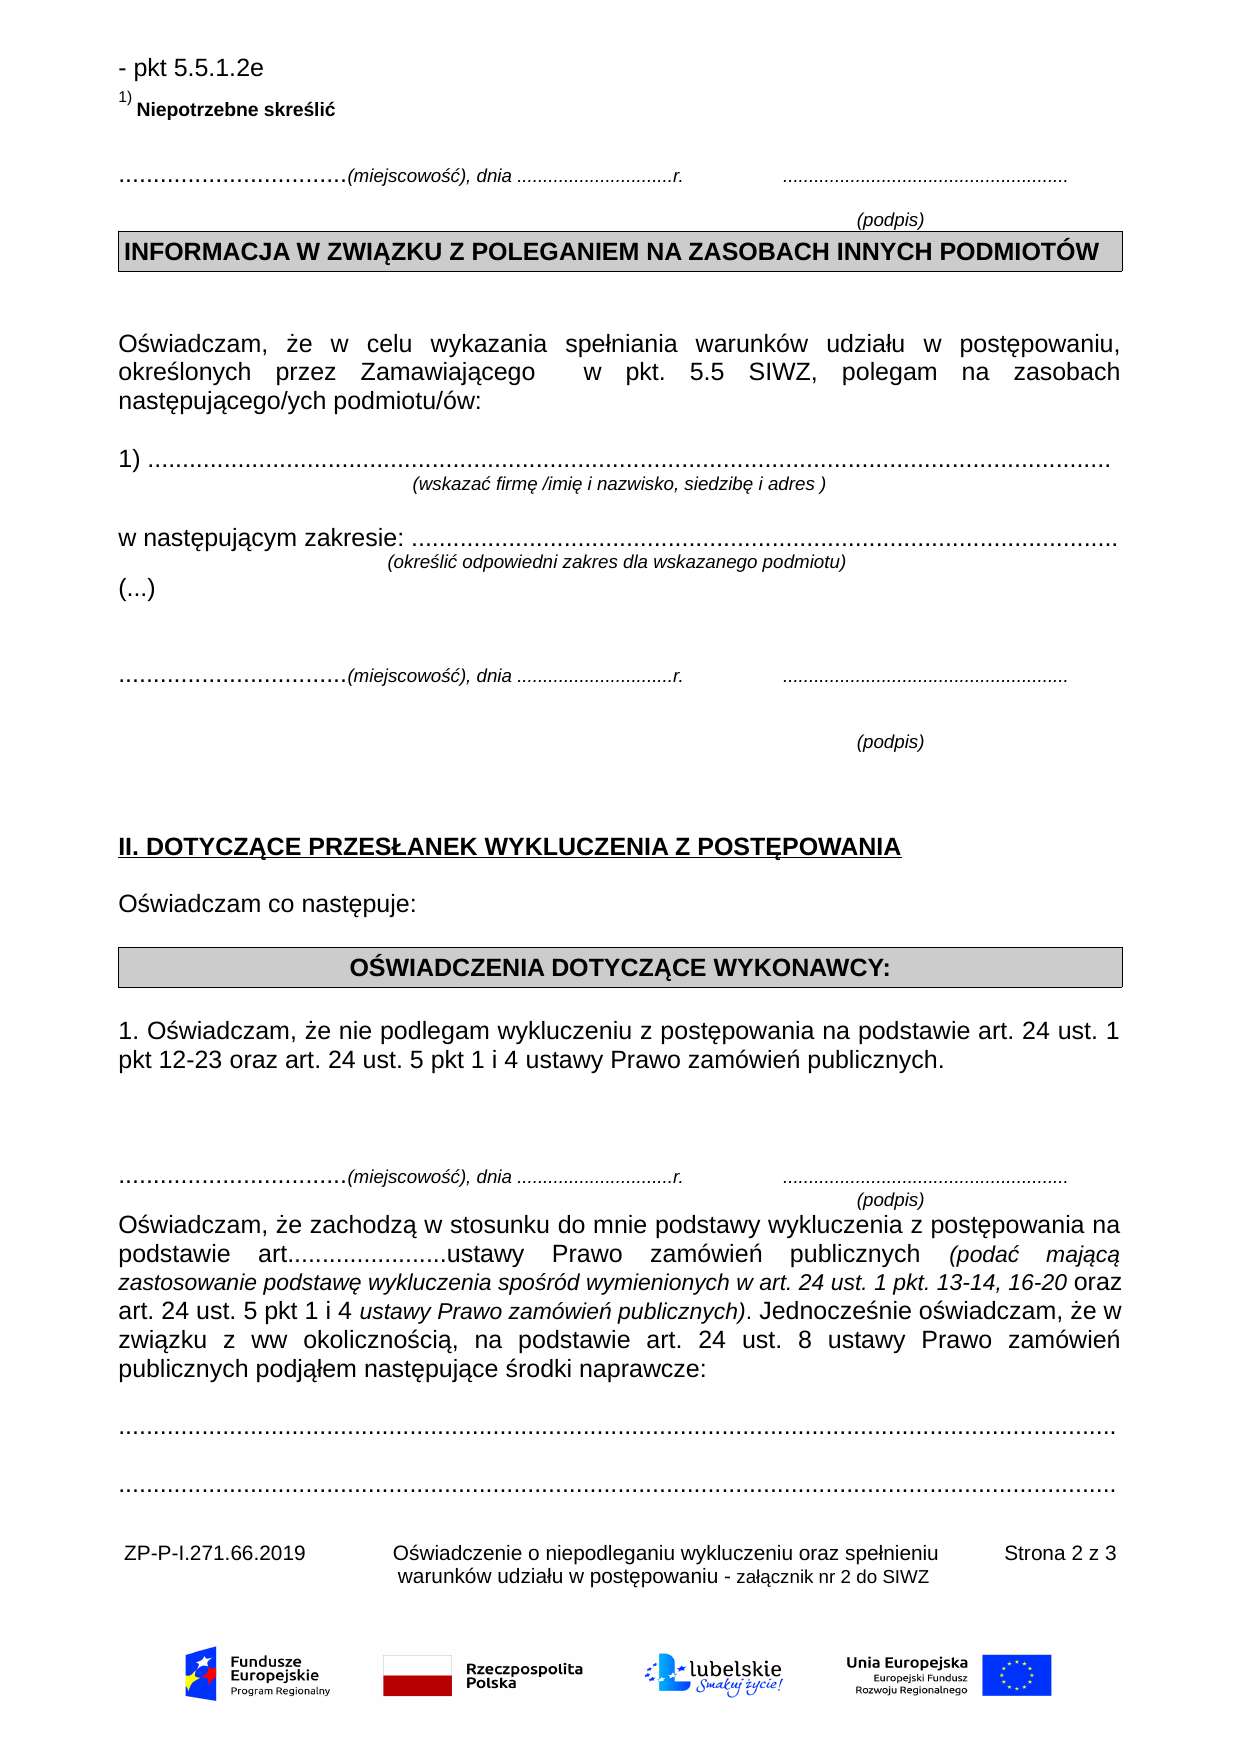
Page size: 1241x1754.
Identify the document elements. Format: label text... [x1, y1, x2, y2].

text Oświadczam co następuje: [118, 889, 1122, 918]
table_header INFORMACJA W ZWIĄZKU Z POLEGANIEM NA ZASOBACH INNYCH PODMIOTÓW [119, 232, 1122, 271]
table_header OŚWIADCZENIA DOTYCZĄCE WYKONAWCY: [119, 948, 1122, 987]
text ................................................................................................................................................ [118, 1469, 1122, 1497]
text Oświadczam, że zachodzą w stosunku do mnie podstawy wykluczenia z postępowania na podstawie art.......................ustawy Prawo zamówień publicznych (podać mającą zastosowanie podstawę wykluczenia spośród wymienionych w art. 24 ust. 1 pkt. 13-14, 16-20 oraz art. 24 ust. 5 pkt 1 i 4 ustawy Prawo zamówień publicznych). Jednocześnie oświadczam, że w związku z ww okolicznością, na podstawie art. 24 ust. 8 ustawy Prawo zamówień publicznych podjąłem następujące środki naprawcze: [118, 1210, 1122, 1382]
picture [137, 1592, 1083, 1754]
text .................................(miejscowość), dnia ..............................r. ....................................................... [118, 1159, 1122, 1188]
text (podpis) [118, 731, 1122, 753]
text (podpis) [118, 1188, 1122, 1210]
text w następującym zakresie: ...................................................................................................... [118, 523, 1122, 551]
text Oświadczam, że w celu wykazania spełniania warunków udziału w postępowaniu, określonych przez Zamawiającego w pkt. 5.5 SIWZ, polegam na zasobach następującego/ych podmiotu/ów: [118, 328, 1122, 415]
text (określić odpowiedni zakres dla wskazanego podmiotu) [118, 551, 1122, 573]
text (...) [118, 573, 1122, 602]
text .................................(miejscowość), dnia ..............................r. ....................................................... [118, 659, 1122, 688]
text (wskazać firmę /imię i nazwisko, siedzibę i adres ) [118, 472, 1122, 494]
text - pkt 5.5.1.2e [118, 53, 1122, 82]
text 1. Oświadczam, że nie podlegam wykluczeniu z postępowania na podstawie art. 24 ust. 1 pkt 12-23 oraz art. 24 ust. 5 pkt 1 i 4 ustawy Prawo zamówień publicznych. [118, 1016, 1122, 1073]
text ................................................................................................................................................ [118, 1411, 1122, 1440]
text 1) Niepotrzebne skreślić [118, 82, 1122, 120]
text (podpis) [118, 209, 1122, 231]
text II. DOTYCZĄCE PRZESŁANEK WYKLUCZENIA Z POSTĘPOWANIA [118, 832, 1122, 860]
text .................................(miejscowość), dnia ..............................r. ....................................................... [118, 159, 1122, 187]
text 1) ........................................................................................................................................... [118, 443, 1122, 472]
